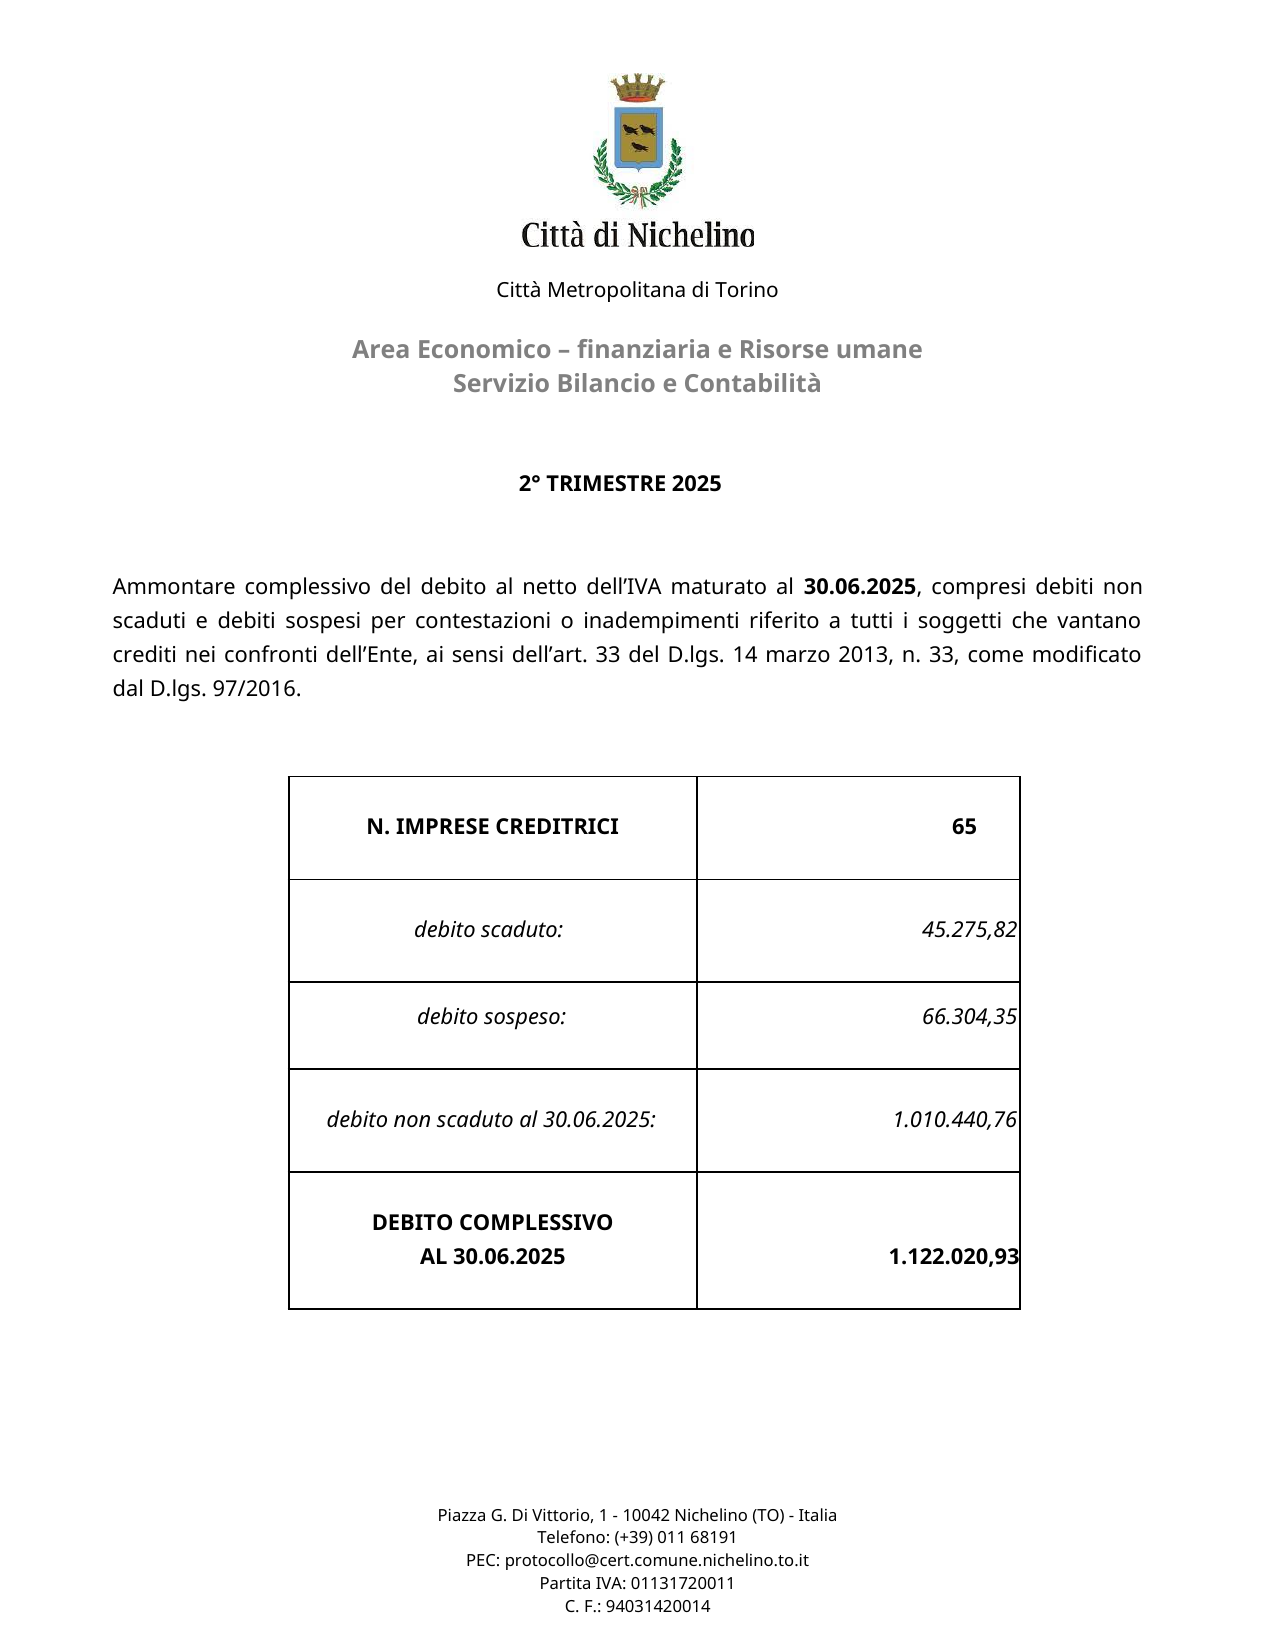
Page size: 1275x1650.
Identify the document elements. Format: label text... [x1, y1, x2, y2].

table_cell [698, 1274, 1019, 1308]
table_cell 1.122.020,93 [698, 1241, 1019, 1274]
table_cell [698, 948, 1019, 981]
table_cell AL 30.06.2025 [290, 1241, 696, 1274]
table_cell 45.275,82 [698, 880, 1019, 948]
table_cell [290, 1034, 696, 1068]
table_header N. IMPRESE CREDITRICI [290, 777, 696, 879]
table_cell [290, 948, 696, 981]
table_cell DEBITO COMPLESSIVO [290, 1173, 696, 1241]
text Servizio Bilancio e Contabilità [112, 366, 1162, 400]
table_cell [698, 1173, 1019, 1241]
table_cell 1.010.440,76 [698, 1070, 1019, 1137]
table_cell [290, 1274, 696, 1308]
table_cell debito non scaduto al 30.06.2025: [290, 1070, 696, 1137]
table_cell [698, 1138, 1019, 1171]
table_cell 66.304,35 [698, 983, 1019, 1034]
table_cell [698, 1034, 1019, 1068]
table_cell [290, 1138, 696, 1171]
table_header 65 [698, 777, 1019, 879]
table_cell debito scaduto: [290, 880, 696, 948]
text Area Economico – finanziaria e Risorse umane [112, 332, 1162, 366]
table_cell debito sospeso: [290, 983, 696, 1034]
text 2° TRIMESTRE 2025 [519, 468, 1162, 498]
text Ammontare complessivo del debito al netto dell’IVA maturato al 30.06.2025, compresi debiti non scaduti e debiti sospesi per contestazioni o inadempimenti riferito a tutti i soggetti che vantano crediti nei confronti dell’Ente, ai sensi dell’art. 33 del D.lgs. 14 marzo 2013, n. 33, come modificato dal D.lgs. 97/2016. [112, 571, 1143, 703]
